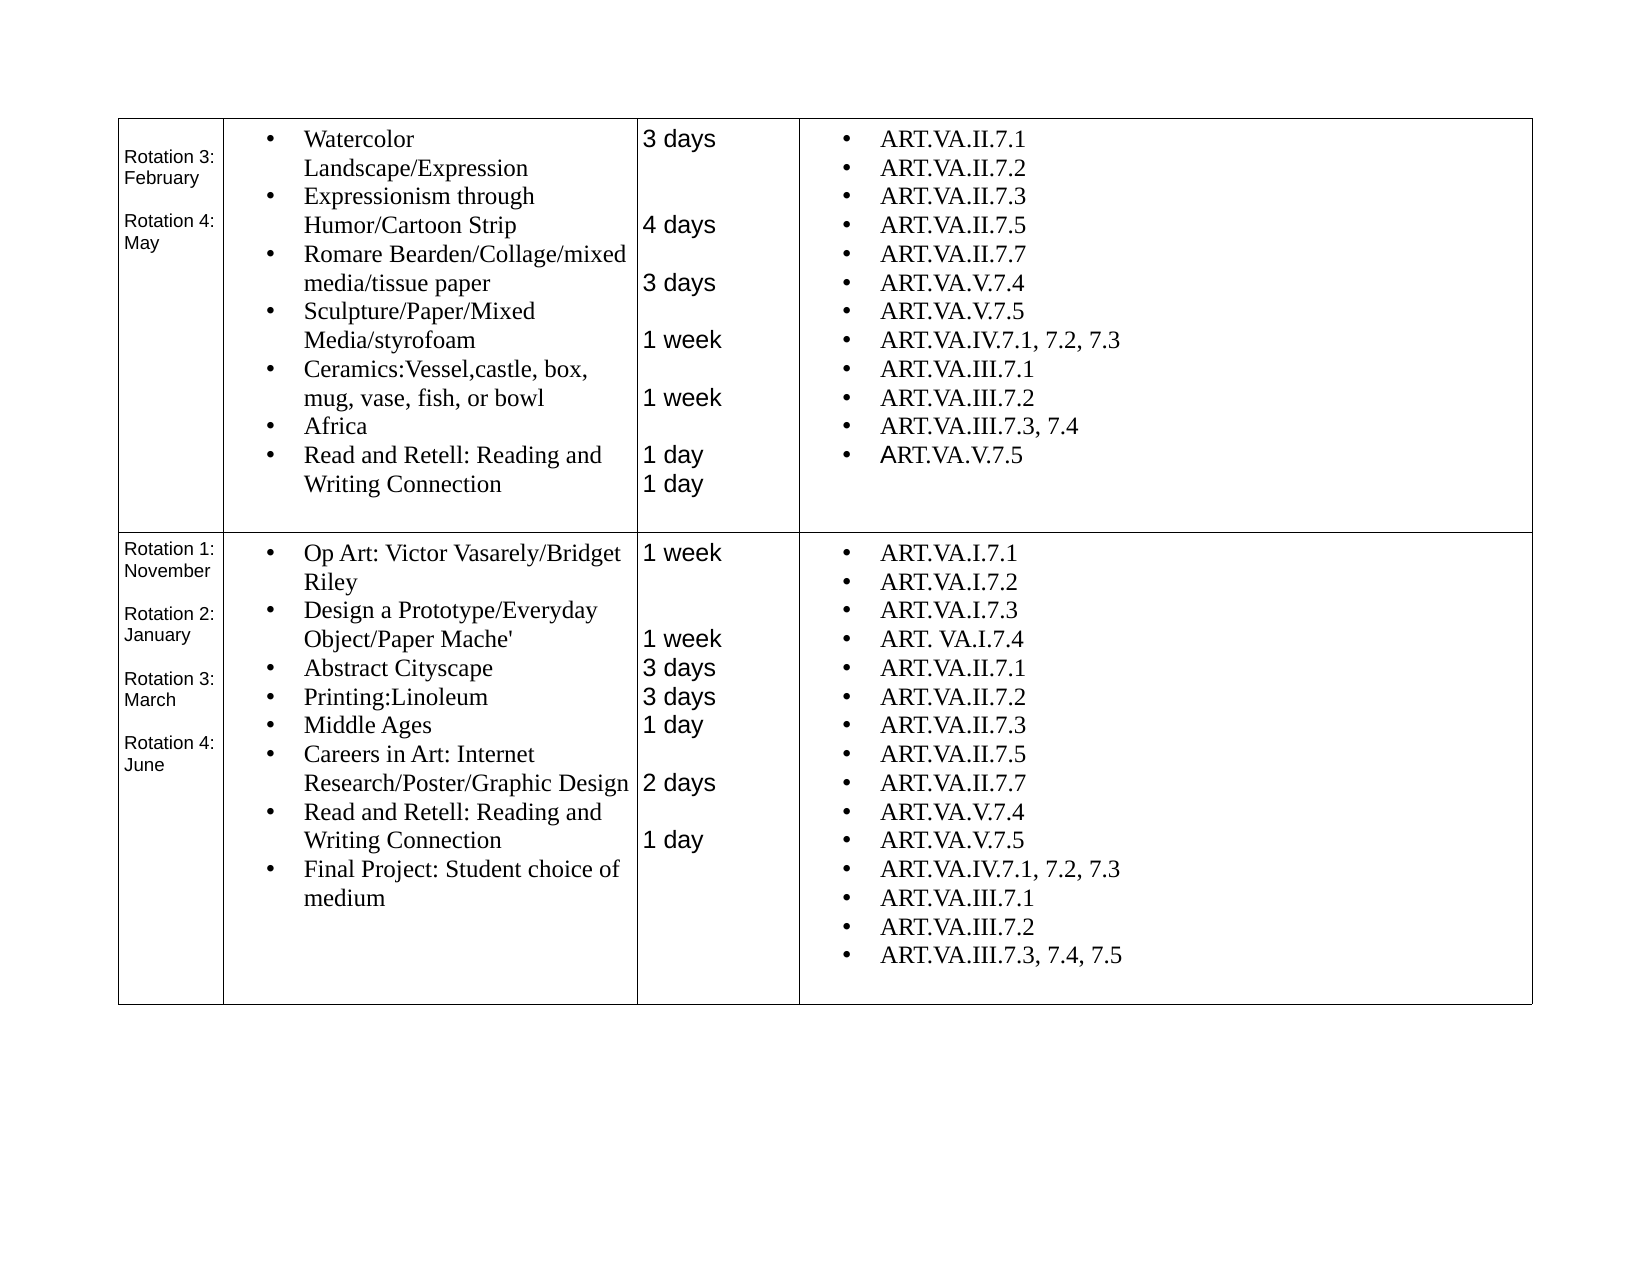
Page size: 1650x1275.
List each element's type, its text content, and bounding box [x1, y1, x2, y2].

table_cell Rotation 3: February Rotation 4: May [119, 119, 223, 532]
table_cell 3 days 4 days 3 days 1 week 1 week 1 day 1 day [638, 119, 799, 532]
table_cell ART.VA.I.7.1 ART.VA.I.7.2 ART.VA.I.7.3 ART. VA.I.7.4 ART.VA.II.7.1 ART.VA.II.7.2 ART.VA.II.7.3 ART.VA.II.7.5 ART.VA.II.7.7 ART.VA.V.7.4 ART.VA.V.7.5 ART.VA.IV.7.1, 7.2, 7.3 ART.VA.III.7.1 ART.VA.III.7.2 ART.VA.III.7.3, 7.4, 7.5 [800, 533, 1532, 1004]
table_cell Op Art: Victor Vasarely/Bridget Riley Design a Prototype/Everyday Object/Paper Mache' Abstract Cityscape Printing:Linoleum Middle Ages Careers in Art: Internet Research/Poster/Graphic Design Read and Retell: Reading and Writing Connection Final Project: Student choice of medium [224, 533, 637, 1004]
table_cell Rotation 1: November Rotation 2: January Rotation 3: March Rotation 4: June [119, 533, 223, 1004]
table_cell Review Color/Color Schemes Art Criticism:Monet/VanGogh/Seurat/Gaugin Watercolor Landscape/Expression Expressionism through Humor/Cartoon Strip Romare Bearden/Collage/mixed media/tissue paper Sculpture/Paper/Mixed Media/styrofoam Ceramics:Vessel,castle, box, mug, vase, fish, or bowl Africa Read and Retell: Reading and Writing Connection [224, 119, 637, 532]
table_cell 1 week 1 week 3 days 3 days 1 day 2 days 1 day [638, 533, 799, 1004]
table_cell ART.VA.I.7.1 ART.VA.I.7.2 ART.VA.I.7.3 ART. VA.I.7.4 ART.VA.II.7.1 ART.VA.II.7.2 ART.VA.II.7.3 ART.VA.II.7.5 ART.VA.II.7.7 ART.VA.V.7.4 ART.VA.V.7.5 ART.VA.IV.7.1, 7.2, 7.3 ART.VA.III.7.1 ART.VA.III.7.2 ART.VA.III.7.3, 7.4 ART.VA.V.7.5 [800, 119, 1532, 532]
